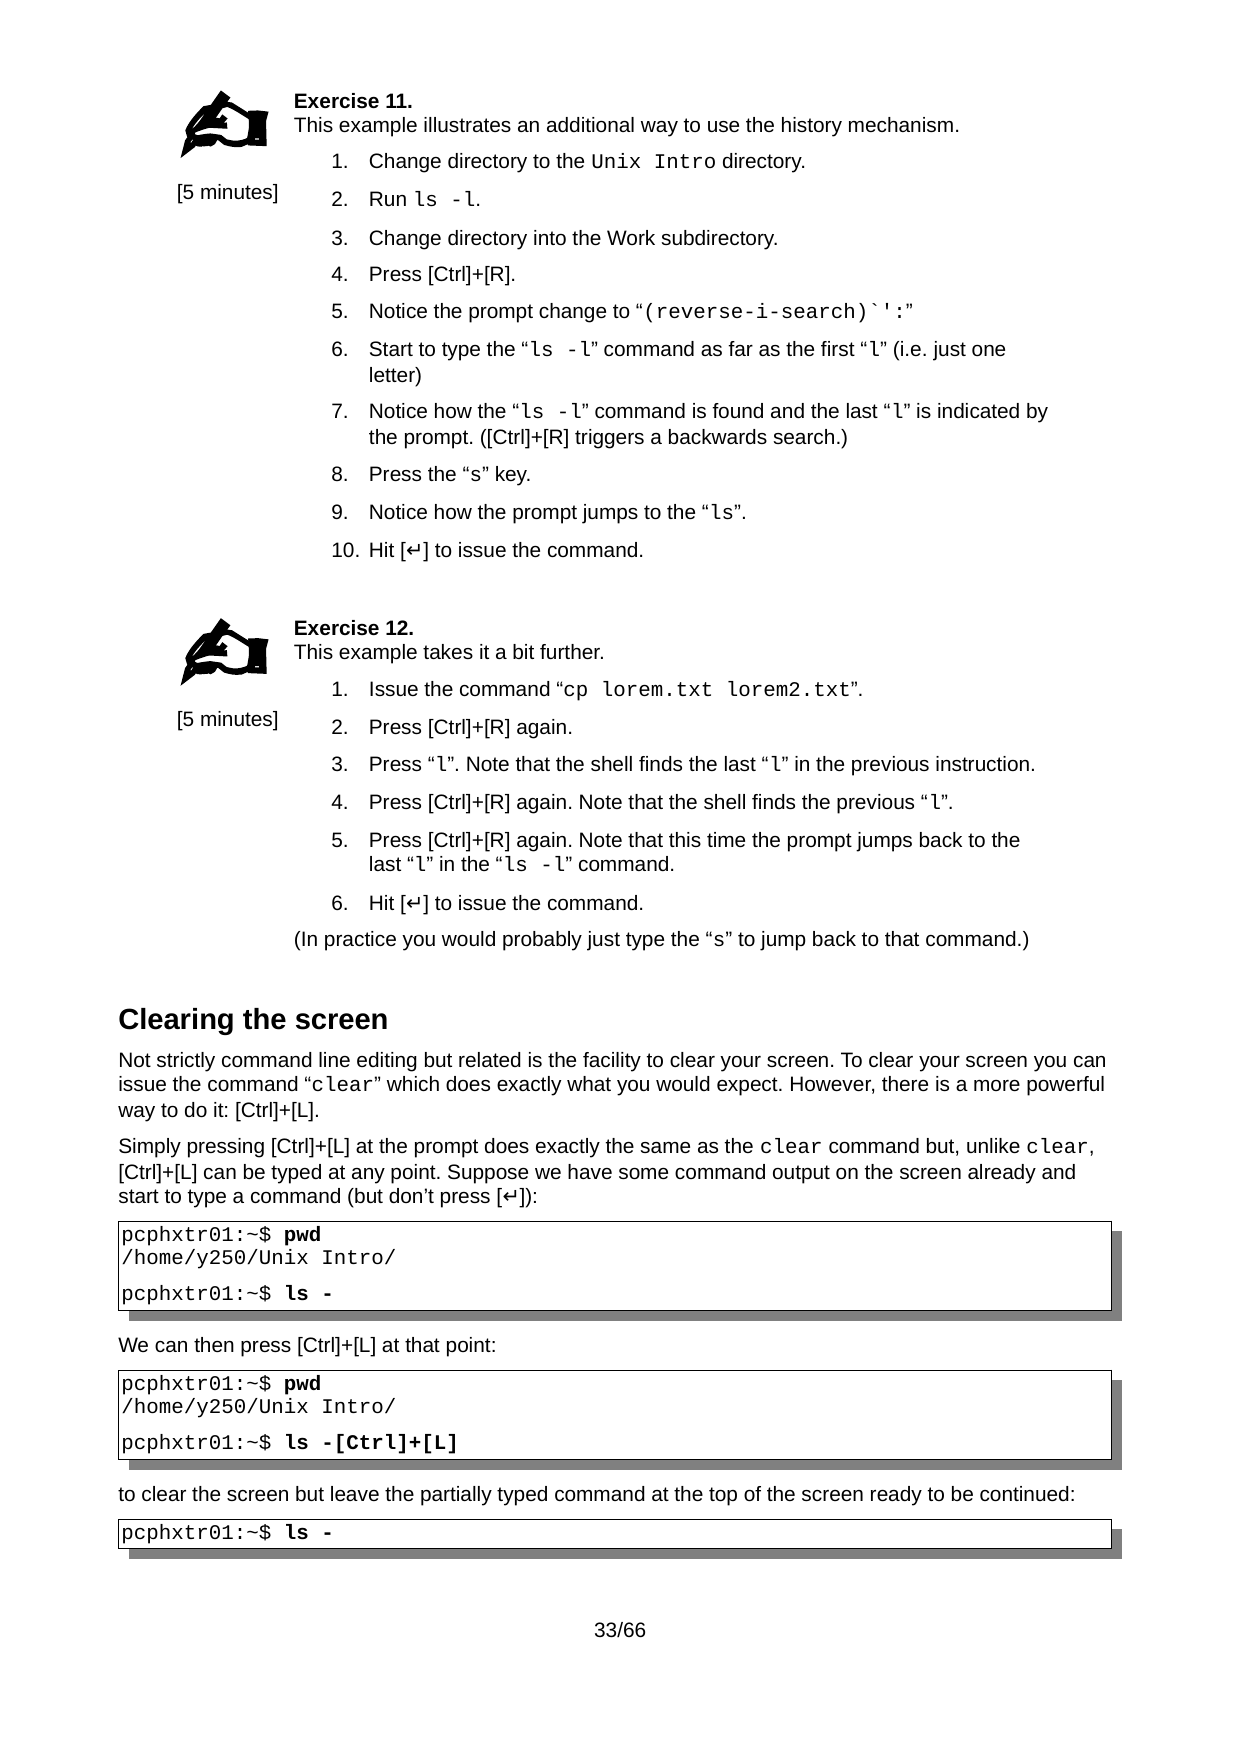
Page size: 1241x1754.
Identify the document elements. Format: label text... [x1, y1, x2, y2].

text Simply pressing [Ctrl]+[L] at the prompt does exactly the same as the clear command but, unlike clear, [Ctrl]+[L] can be typed at any point. Suppose we have some command output on the screen already and start to type a command (but don’t press [↵]): [118, 1134, 1122, 1208]
subtitle Clearing the screen [118, 1002, 1122, 1036]
text pcphxtr01:~$ ls - [119, 1280, 1111, 1310]
text to clear the screen but leave the partially typed command at the top of the screen ready to be continued: [118, 1482, 1122, 1506]
text pcphxtr01:~$ pwd /home/y250/Unix Intro/ [119, 1222, 1111, 1271]
text Not strictly command line editing but related is the facility to clear your screen. To clear your screen you can issue the command “clear” which does exactly what you would expect. However, there is a more powerful way to do it: [Ctrl]+[L]. [118, 1048, 1122, 1122]
table_header This example takes it a bit further. Issue the command “cp lorem.txt lorem2.txt”. Press [Ctrl]+[R] again. Press “l”. Note that the shell finds the last “l” in the previous instruction. Press [Ctrl]+[R] again. Note that the shell finds the previous “l”. Press [Ctrl]+[R] again. Note that this time the prompt jumps back to the last “l” in the “ls ‑l” command. Hit [↵] to issue the command. (In practice you would probably just type the “s” to jump back to that command.) [294, 616, 1048, 965]
text pcphxtr01:~$ pwd /home/y250/Unix Intro/ [119, 1371, 1111, 1420]
table_header  [5 minutes] [177, 616, 294, 965]
text pcphxtr01:~$ ls - [119, 1520, 1111, 1548]
text We can then press [Ctrl]+[L] at that point: [118, 1333, 1122, 1357]
table_header  [5 minutes] [177, 89, 294, 574]
text pcphxtr01:~$ ls -[Ctrl]+[L] [119, 1429, 1111, 1459]
table_header This example illustrates an additional way to use the history mechanism. Change directory to the Unix Intro directory. Run ls ‑l. Change directory into the Work subdirectory. Press [Ctrl]+[R]. Notice the prompt change to “(reverse-i-search)`':” Start to type the “ls ‑l” command as far as the first “l” (i.e. just one letter) Notice how the “ls ‑l” command is found and the last “l” is indicated by the prompt. ([Ctrl]+[R] triggers a backwards search.) Press the “s” key. Notice how the prompt jumps to the “ls”. Hit [↵] to issue the command. [294, 89, 1048, 574]
